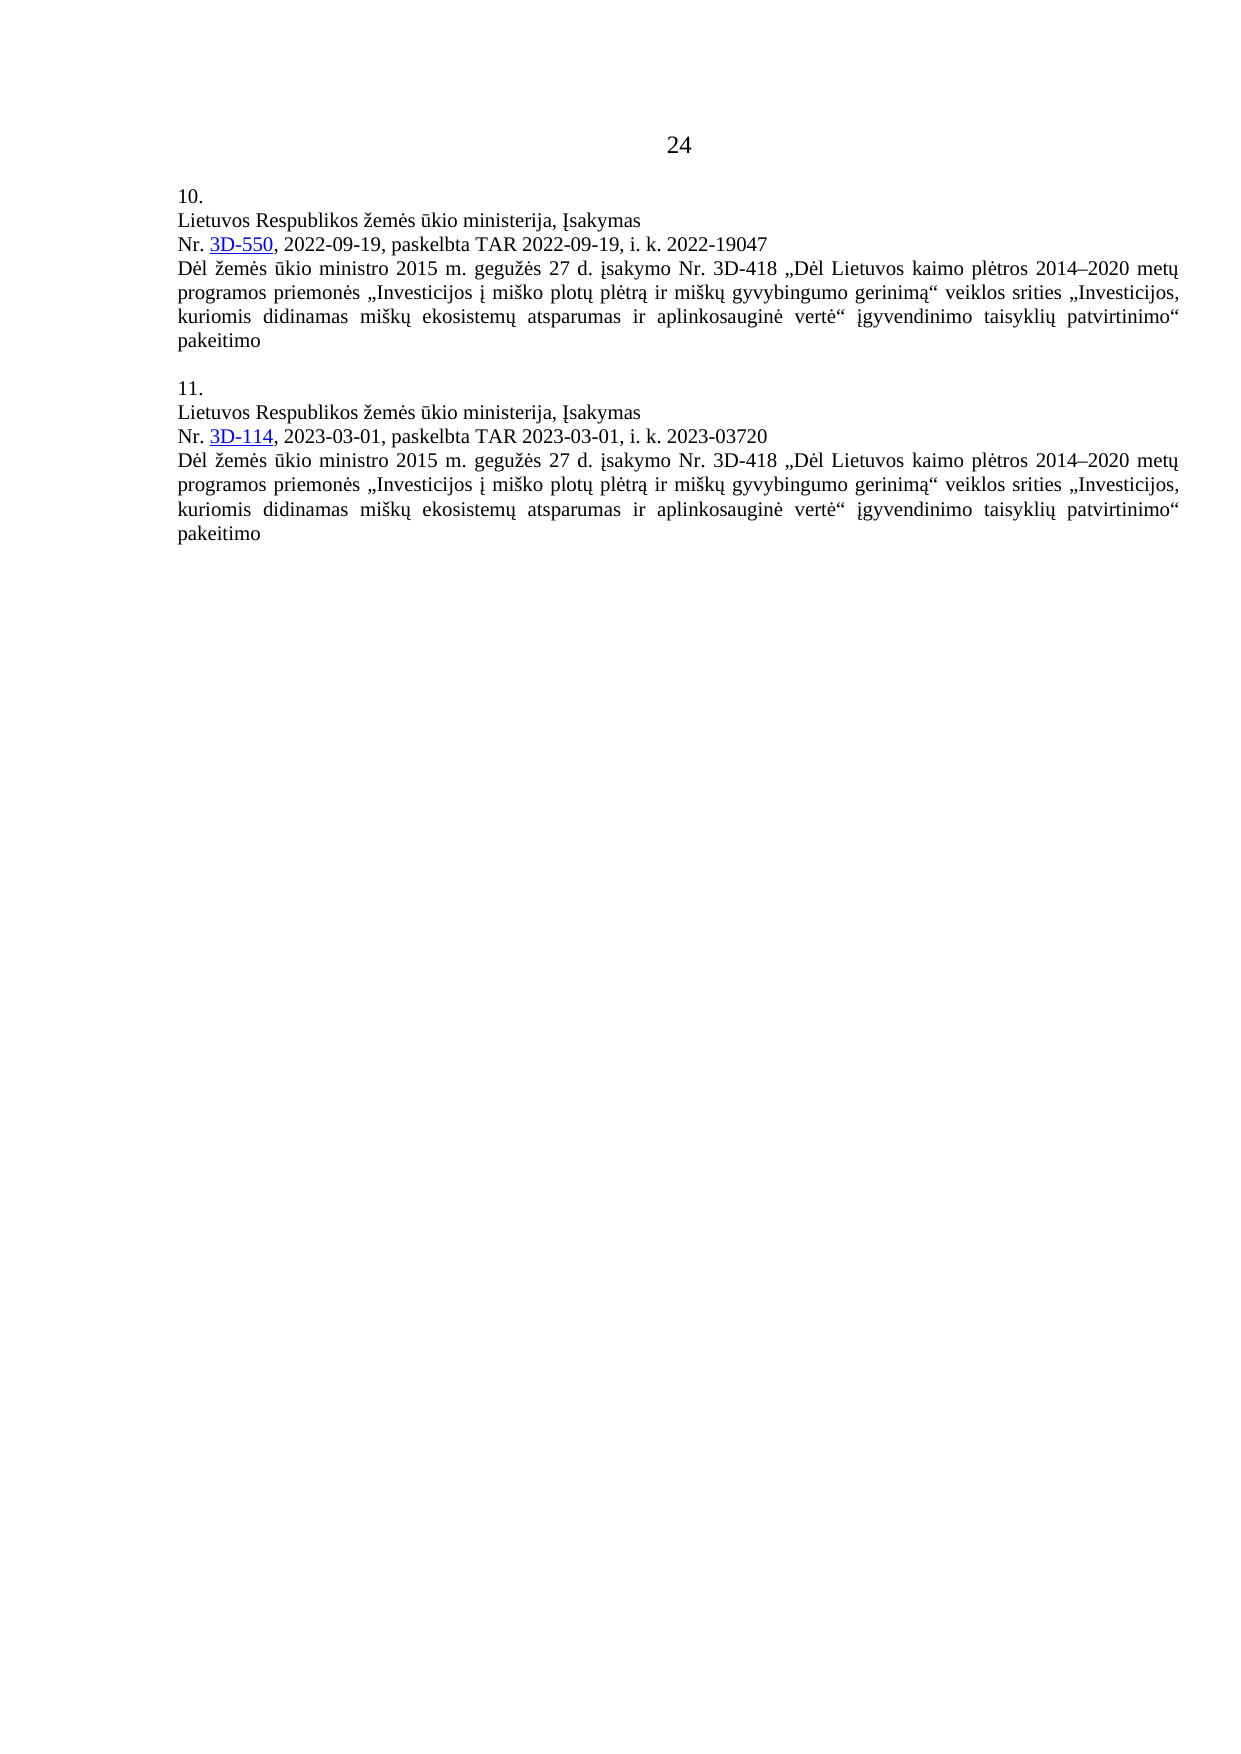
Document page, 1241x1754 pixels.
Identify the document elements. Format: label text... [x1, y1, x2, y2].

text 10. [177, 184, 1181, 208]
text Dėl žemės ūkio ministro 2015 m. gegužės 27 d. įsakymo Nr. 3D-418 „Dėl Lietuvos kaimo plėtros 2014–2020 metų programos priemonės „Investicijos į miško plotų plėtrą ir miškų gyvybingumo gerinimą“ veiklos srities „Investicijos, kuriomis didinamas miškų ekosistemų atsparumas ir aplinkosauginė vertė“ įgyvendinimo taisyklių patvirtinimo“ pakeitimo [177, 448, 1181, 544]
text Nr. 3D-550, 2022-09-19, paskelbta TAR 2022-09-19, i. k. 2022-19047 [177, 232, 1181, 256]
text Nr. 3D-114, 2023-03-01, paskelbta TAR 2023-03-01, i. k. 2023-03720 [177, 424, 1181, 448]
text Dėl žemės ūkio ministro 2015 m. gegužės 27 d. įsakymo Nr. 3D-418 „Dėl Lietuvos kaimo plėtros 2014–2020 metų programos priemonės „Investicijos į miško plotų plėtrą ir miškų gyvybingumo gerinimą“ veiklos srities „Investicijos, kuriomis didinamas miškų ekosistemų atsparumas ir aplinkosauginė vertė“ įgyvendinimo taisyklių patvirtinimo“ pakeitimo [177, 256, 1181, 352]
text 11. [177, 376, 1181, 400]
text Lietuvos Respublikos žemės ūkio ministerija, Įsakymas [177, 208, 1181, 232]
text Lietuvos Respublikos žemės ūkio ministerija, Įsakymas [177, 400, 1181, 424]
